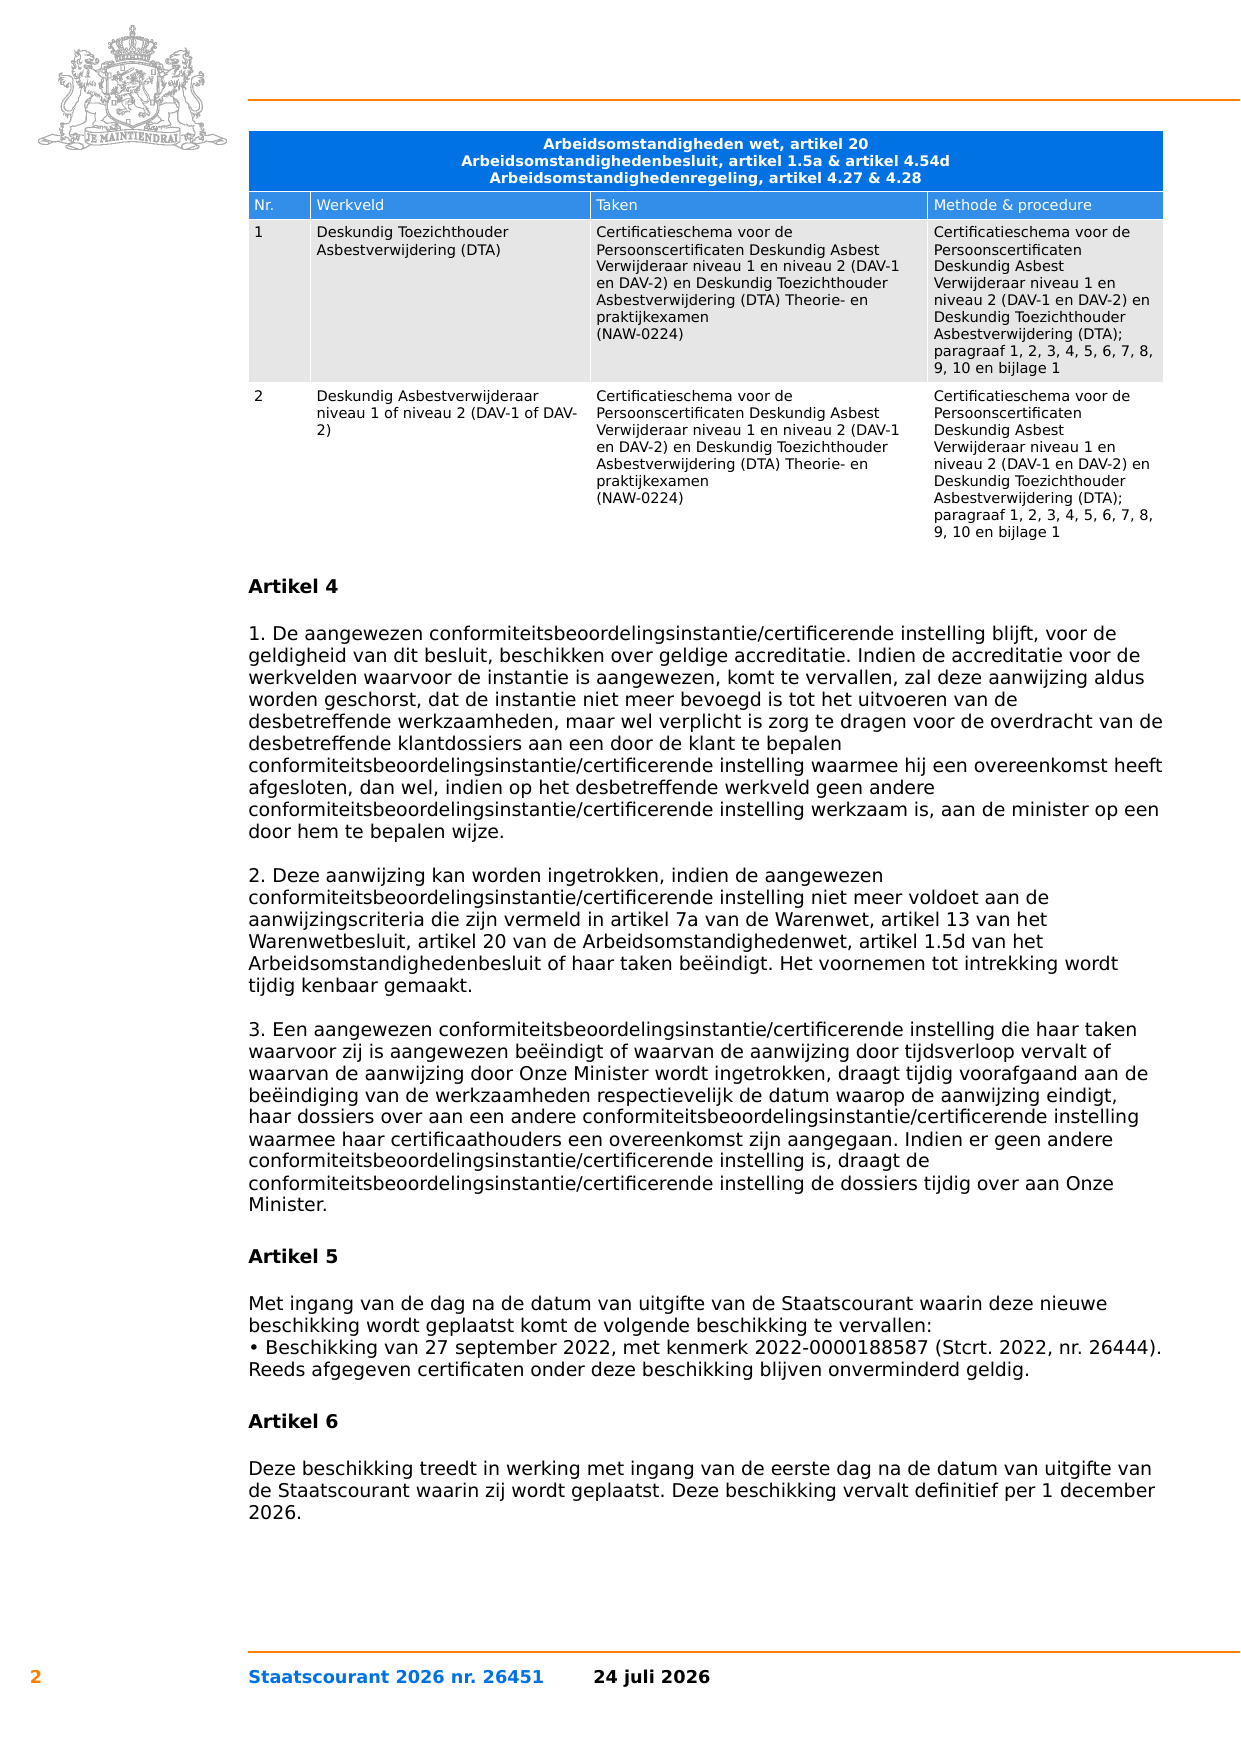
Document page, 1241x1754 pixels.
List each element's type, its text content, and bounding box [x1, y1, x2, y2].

text Reeds afgegeven certificaten onder deze beschikking blijven onverminderd geldig. [248, 1359, 1163, 1381]
table_cell 2 [249, 383, 310, 545]
text 3. Een aangewezen conformiteitsbeoordelingsinstantie/certificerende instelling die haar taken waarvoor zij is aangewezen beëindigt of waarvan de aanwijzing door tijdsverloop vervalt of waarvan de aanwijzing door Onze Minister wordt ingetrokken, draagt tijdig voorafgaand aan de beëindiging van de werkzaamheden respectievelijk de datum waarop de aanwijzing eindigt, haar dossiers over aan een andere conformiteitsbeoordelingsinstantie/certificerende instelling waarmee haar certificaathouders een overeenkomst zijn aangegaan. Indien er geen andere conformiteitsbeoordelingsinstantie/certificerende instelling is, draagt de conformiteitsbeoordelingsinstantie/certificerende instelling de dossiers tijdig over aan Onze Minister. [248, 1018, 1163, 1216]
text Met ingang van de dag na de datum van uitgifte van de Staatscourant waarin deze nieuwe beschikking wordt geplaatst komt de volgende beschikking te vervallen: [248, 1293, 1163, 1337]
text Deze beschikking treedt in werking met ingang van de eerste dag na de datum van uitgifte van de Staatscourant waarin zij wordt geplaatst. Deze beschikking vervalt definitief per 1 december 2026. [248, 1458, 1163, 1524]
text 2. Deze aanwijzing kan worden ingetrokken, indien de aangewezen conformiteitsbeoordelingsinstantie/certificerende instelling niet meer voldoet aan de aanwijzingscriteria die zijn vermeld in artikel 7a van de Warenwet, artikel 13 van het Warenwetbesluit, artikel 20 van de Arbeidsomstandighedenwet, artikel 1.5d van het Arbeidsomstandighedenbesluit of haar taken beëindigt. Het voornemen tot intrekking wordt tijdig kenbaar gemaakt. [248, 865, 1163, 997]
subtitle Artikel 4 [248, 576, 1163, 598]
table_cell Methode & procedure [928, 192, 1163, 219]
table_cell Certificatieschema voor de Persoonscertificaten Deskundig Asbest Verwijderaar niveau 1 en niveau 2 (DAV-1 en DAV-2) en Deskundig Toezichthouder Asbestverwijdering (DTA); paragraaf 1, 2, 3, 4, 5, 6, 7, 8, 9, 10 en bijlage 1 [928, 383, 1163, 545]
table_cell Certificatieschema voor de Persoonscertificaten Deskundig Asbest Verwijderaar niveau 1 en niveau 2 (DAV-1 en DAV-2) en Deskundig Toezichthouder Asbestverwijdering (DTA) Theorie- en praktijkexamen (NAW-0224) [591, 383, 927, 545]
subtitle Artikel 5 [248, 1246, 1163, 1268]
table_cell Deskundig Toezichthouder Asbestverwijdering (DTA) [311, 220, 590, 382]
table_cell Deskundig Asbestverwijderaar niveau 1 of niveau 2 (DAV-1 of DAV-2) [311, 383, 590, 545]
table_cell Werkveld [311, 192, 590, 219]
table_cell 1 [249, 220, 310, 382]
table_cell Certificatieschema voor de Persoonscertificaten Deskundig Asbest Verwijderaar niveau 1 en niveau 2 (DAV-1 en DAV-2) en Deskundig Toezichthouder Asbestverwijdering (DTA); paragraaf 1, 2, 3, 4, 5, 6, 7, 8, 9, 10 en bijlage 1 [928, 220, 1163, 382]
text • Beschikking van 27 september 2022, met kenmerk 2022-0000188587 (Stcrt. 2022, nr. 26444). [248, 1337, 1163, 1359]
picture [38, 25, 227, 150]
table_header Arbeidsomstandigheden wet, artikel 20 Arbeidsomstandighedenbesluit, artikel 1.5a & artikel 4.54d Arbeidsomstandighedenregeling, artikel 4.27 & 4.28 [249, 131, 1163, 191]
subtitle Artikel 6 [248, 1411, 1163, 1433]
table_cell Taken [591, 192, 927, 219]
table_cell Certificatieschema voor de Persoonscertificaten Deskundig Asbest Verwijderaar niveau 1 en niveau 2 (DAV-1 en DAV-2) en Deskundig Toezichthouder Asbestverwijdering (DTA) Theorie- en praktijkexamen (NAW-0224) [591, 220, 927, 382]
table_cell Nr. [249, 192, 310, 219]
text 1. De aangewezen conformiteitsbeoordelingsinstantie/certificerende instelling blijft, voor de geldigheid van dit besluit, beschikken over geldige accreditatie. Indien de accreditatie voor de werkvelden waarvoor de instantie is aangewezen, komt te vervallen, zal deze aanwijzing aldus worden geschorst, dat de instantie niet meer bevoegd is tot het uitvoeren van de desbetreffende werkzaamheden, maar wel verplicht is zorg te dragen voor de overdracht van de desbetreffende klantdossiers aan een door de klant te bepalen conformiteitsbeoordelingsinstantie/certificerende instelling waarmee hij een overeenkomst heeft afgesloten, dan wel, indien op het desbetreffende werkveld geen andere conformiteitsbeoordelingsinstantie/certificerende instelling werkzaam is, aan de minister op een door hem te bepalen wijze. [248, 623, 1163, 843]
